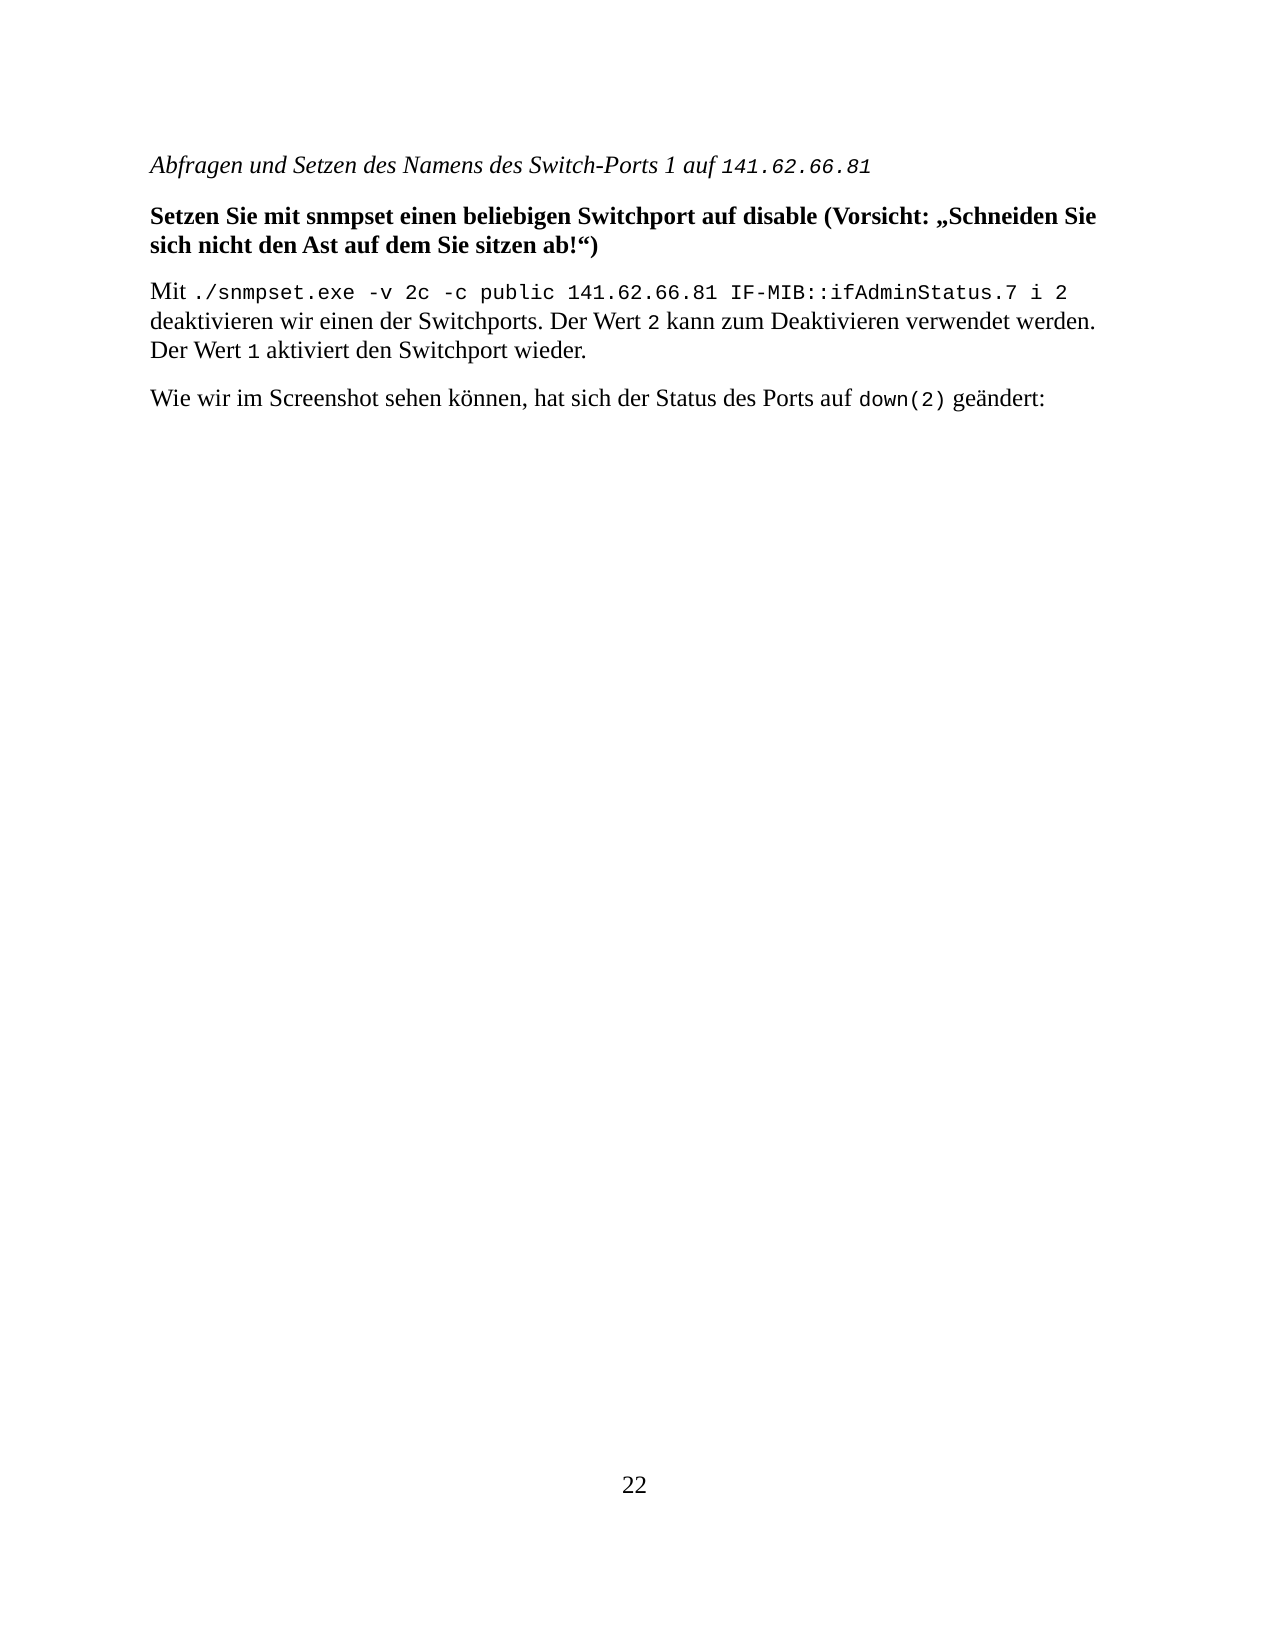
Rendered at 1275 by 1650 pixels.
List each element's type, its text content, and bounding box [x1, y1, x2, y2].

text Abfragen und Setzen des Namens des Switch-Ports 1 auf 141.62.66.81 [150, 150, 1125, 179]
text Mit ./snmpset.exe -v 2c -c public 141.62.66.81 IF-MIB::ifAdminStatus.7 i 2 deaktivieren wir einen der Switchports. Der Wert 2 kann zum Deaktivieren verwendet werden. Der Wert 1 aktiviert den Switchport wieder. [150, 276, 1125, 365]
text Setzen Sie mit snmpset einen beliebigen Switchport auf disable (Vorsicht: „Schneiden Sie sich nicht den Ast auf dem Sie sitzen ab!“) [150, 201, 1125, 258]
text Wie wir im Screenshot sehen können, hat sich der Status des Ports auf down(2) geändert: [150, 383, 1125, 413]
